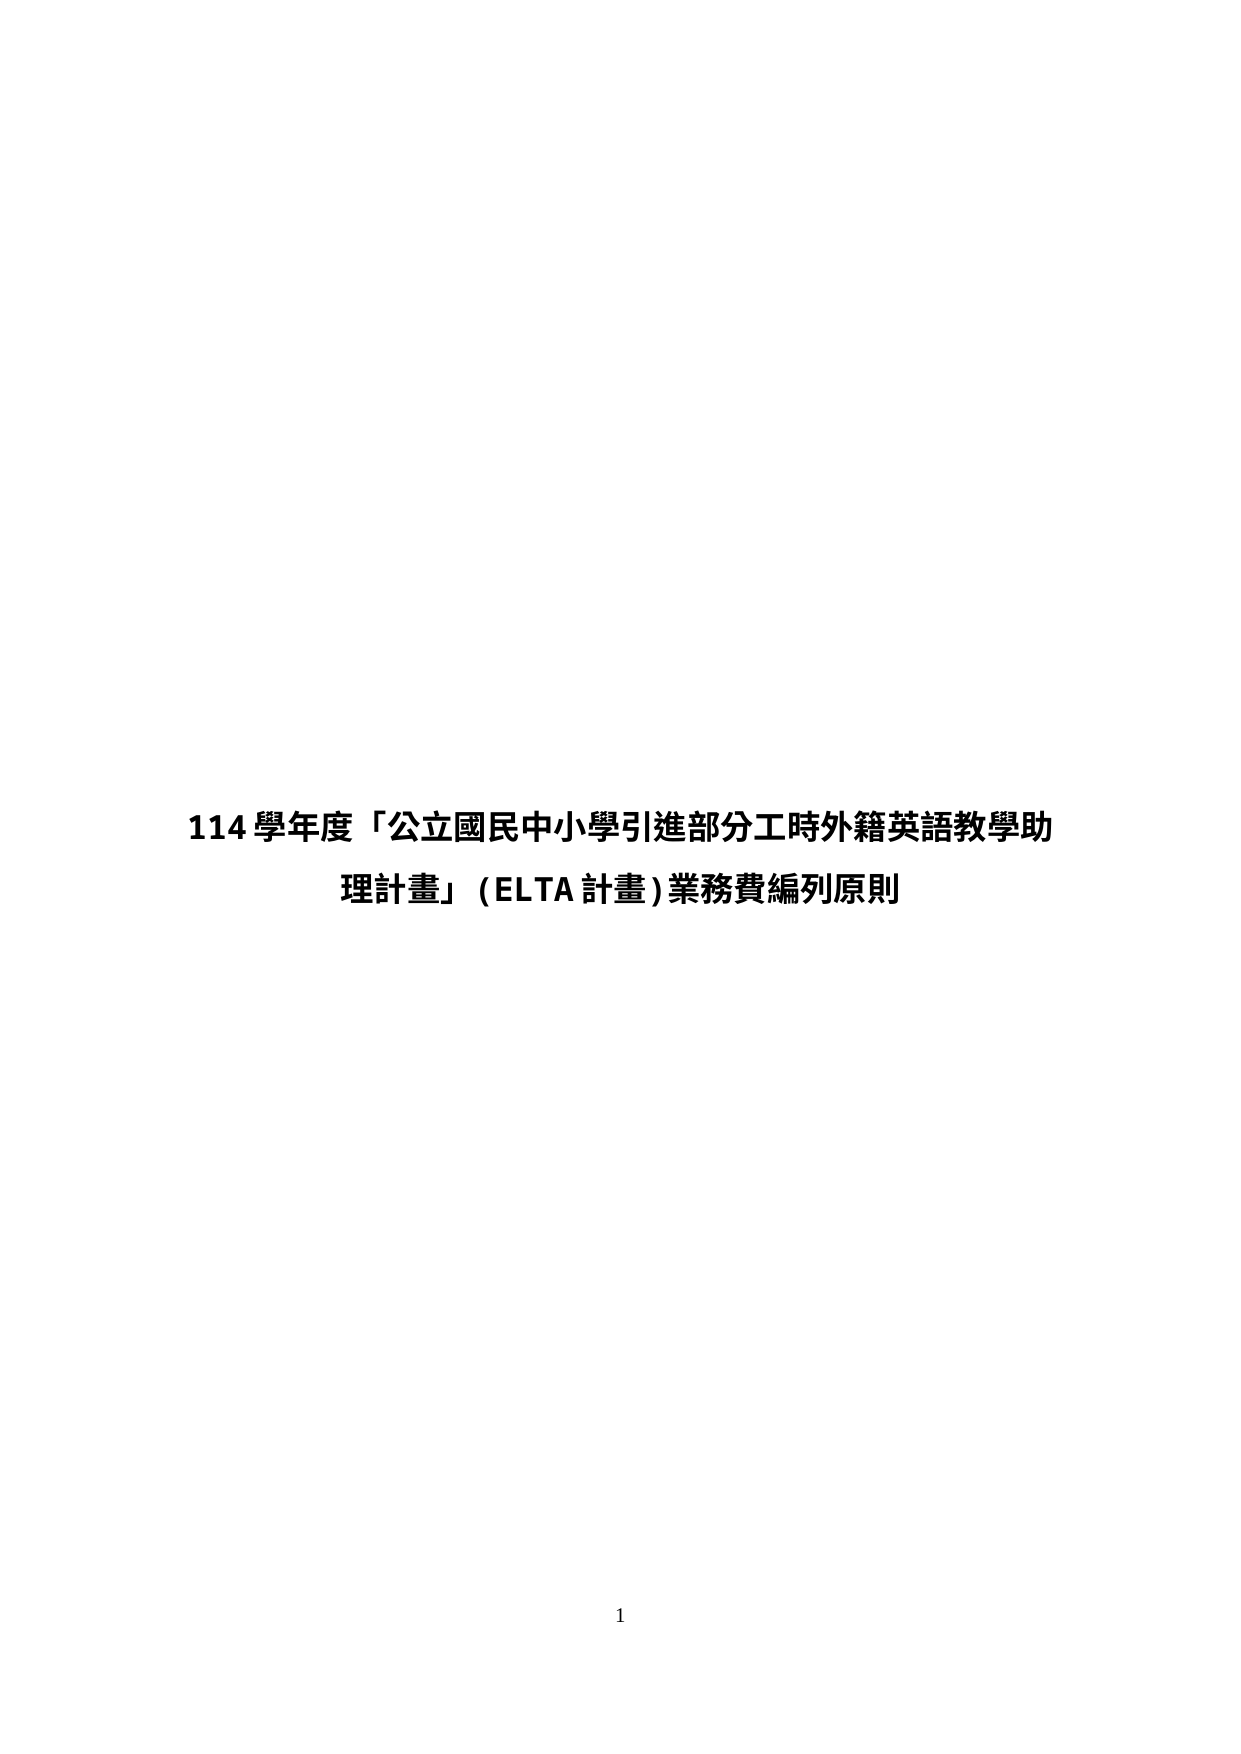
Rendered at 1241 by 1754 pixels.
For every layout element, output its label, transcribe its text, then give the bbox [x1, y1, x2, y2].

text 114學年度「公立國民中小學引進部分工時外籍英語教學助理計畫」(ELTA計畫)業務費編列原則 [177, 783, 1063, 908]
